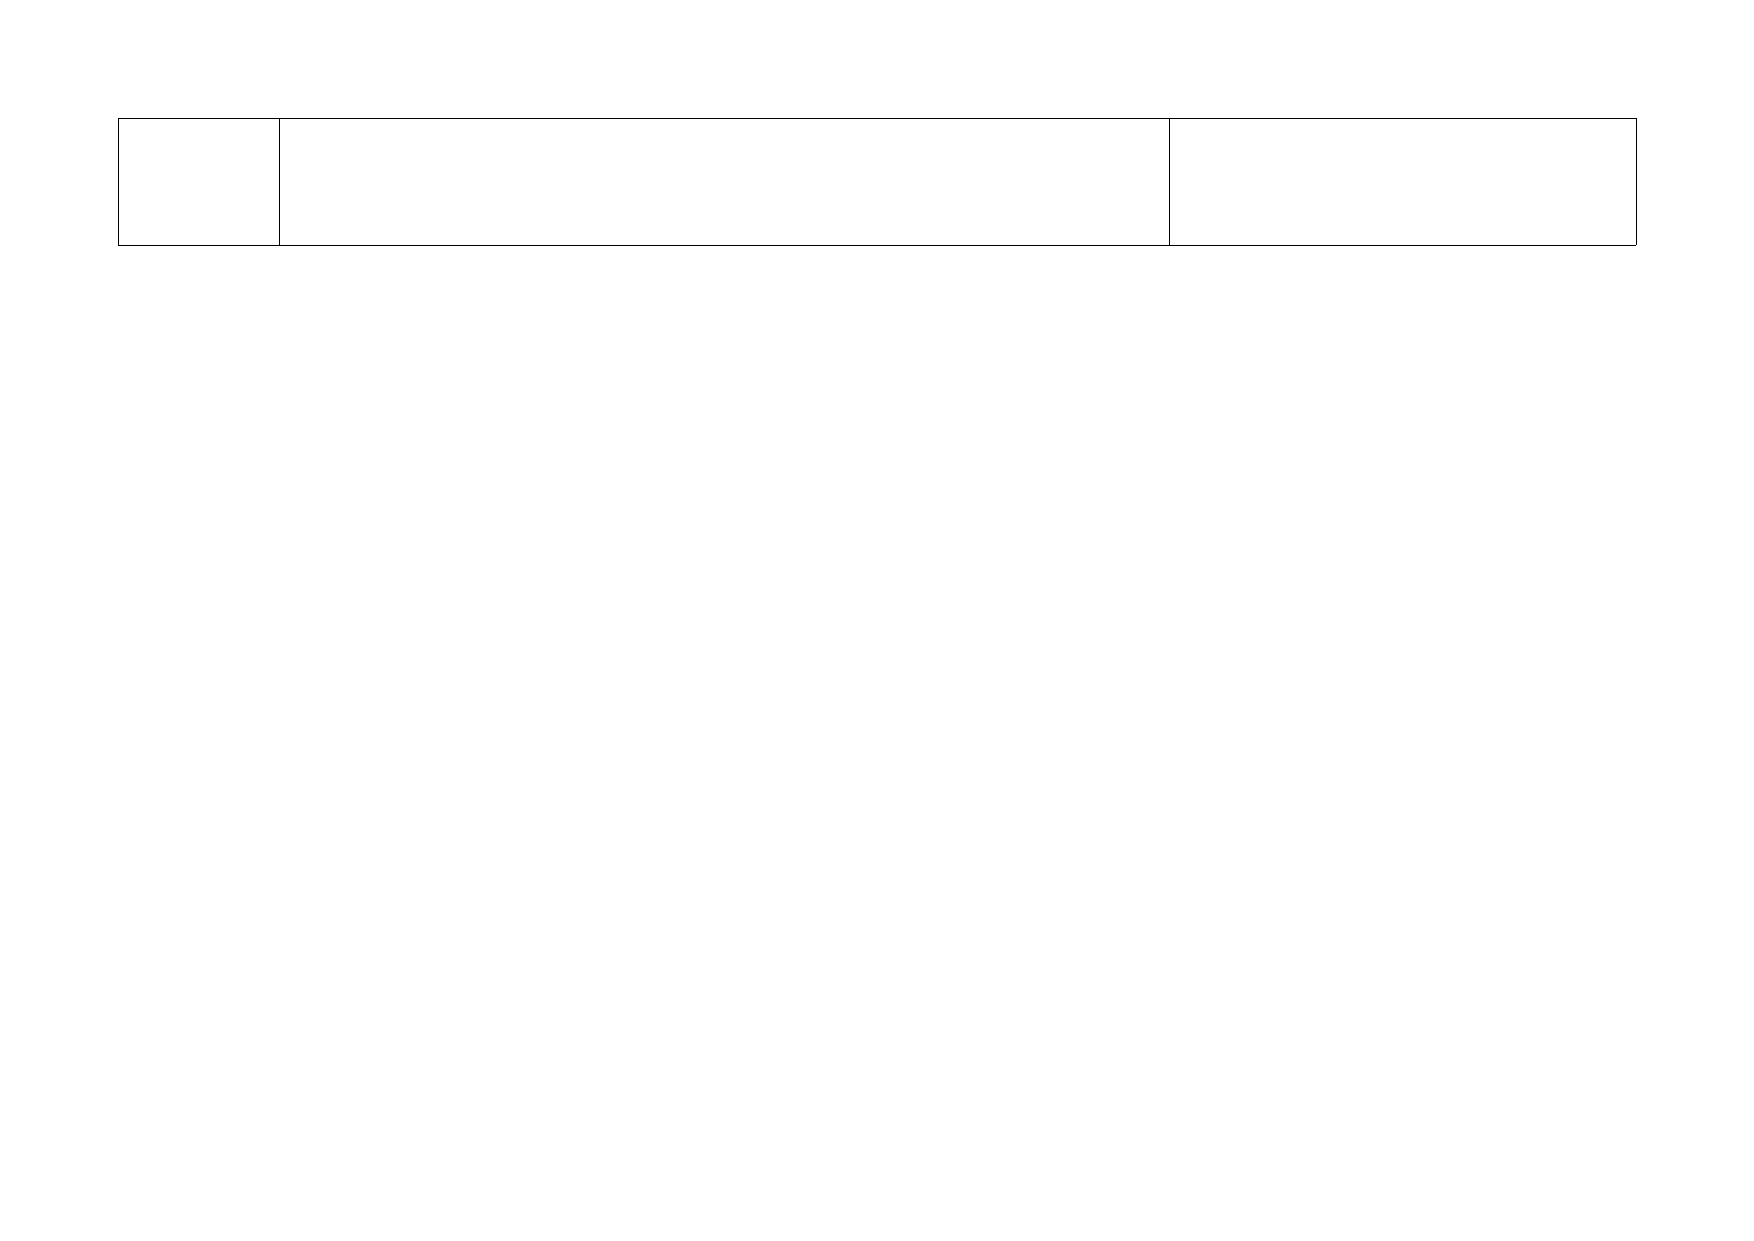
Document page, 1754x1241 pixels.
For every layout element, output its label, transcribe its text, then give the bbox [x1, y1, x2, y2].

table_cell [279, 285, 1169, 325]
table_cell Предлагает вернуться к картине В.М.Васнецова «Витязь на распутье». Как вы думаете, нужны ли были ему эти дорожные знаки, которые мы сегодня изучали? А для чего нам нужны эти знаки? Что вам больше всего понравилось на занятии? Предлагает закончить начатые предложения: «Я знал.......», «Я узнал......»«Я использую эти знания......» [280, 119, 1169, 245]
table_cell [118, 285, 279, 325]
table_cell [1170, 246, 1636, 285]
table_cell [118, 246, 279, 285]
table_cell [279, 246, 1169, 285]
table_cell [1170, 285, 1636, 325]
table_cell Рефлексия деятельности на занятии [119, 119, 279, 245]
table_cell Отвечают на вопросы Заканчивают начатые предложения [1170, 119, 1636, 245]
